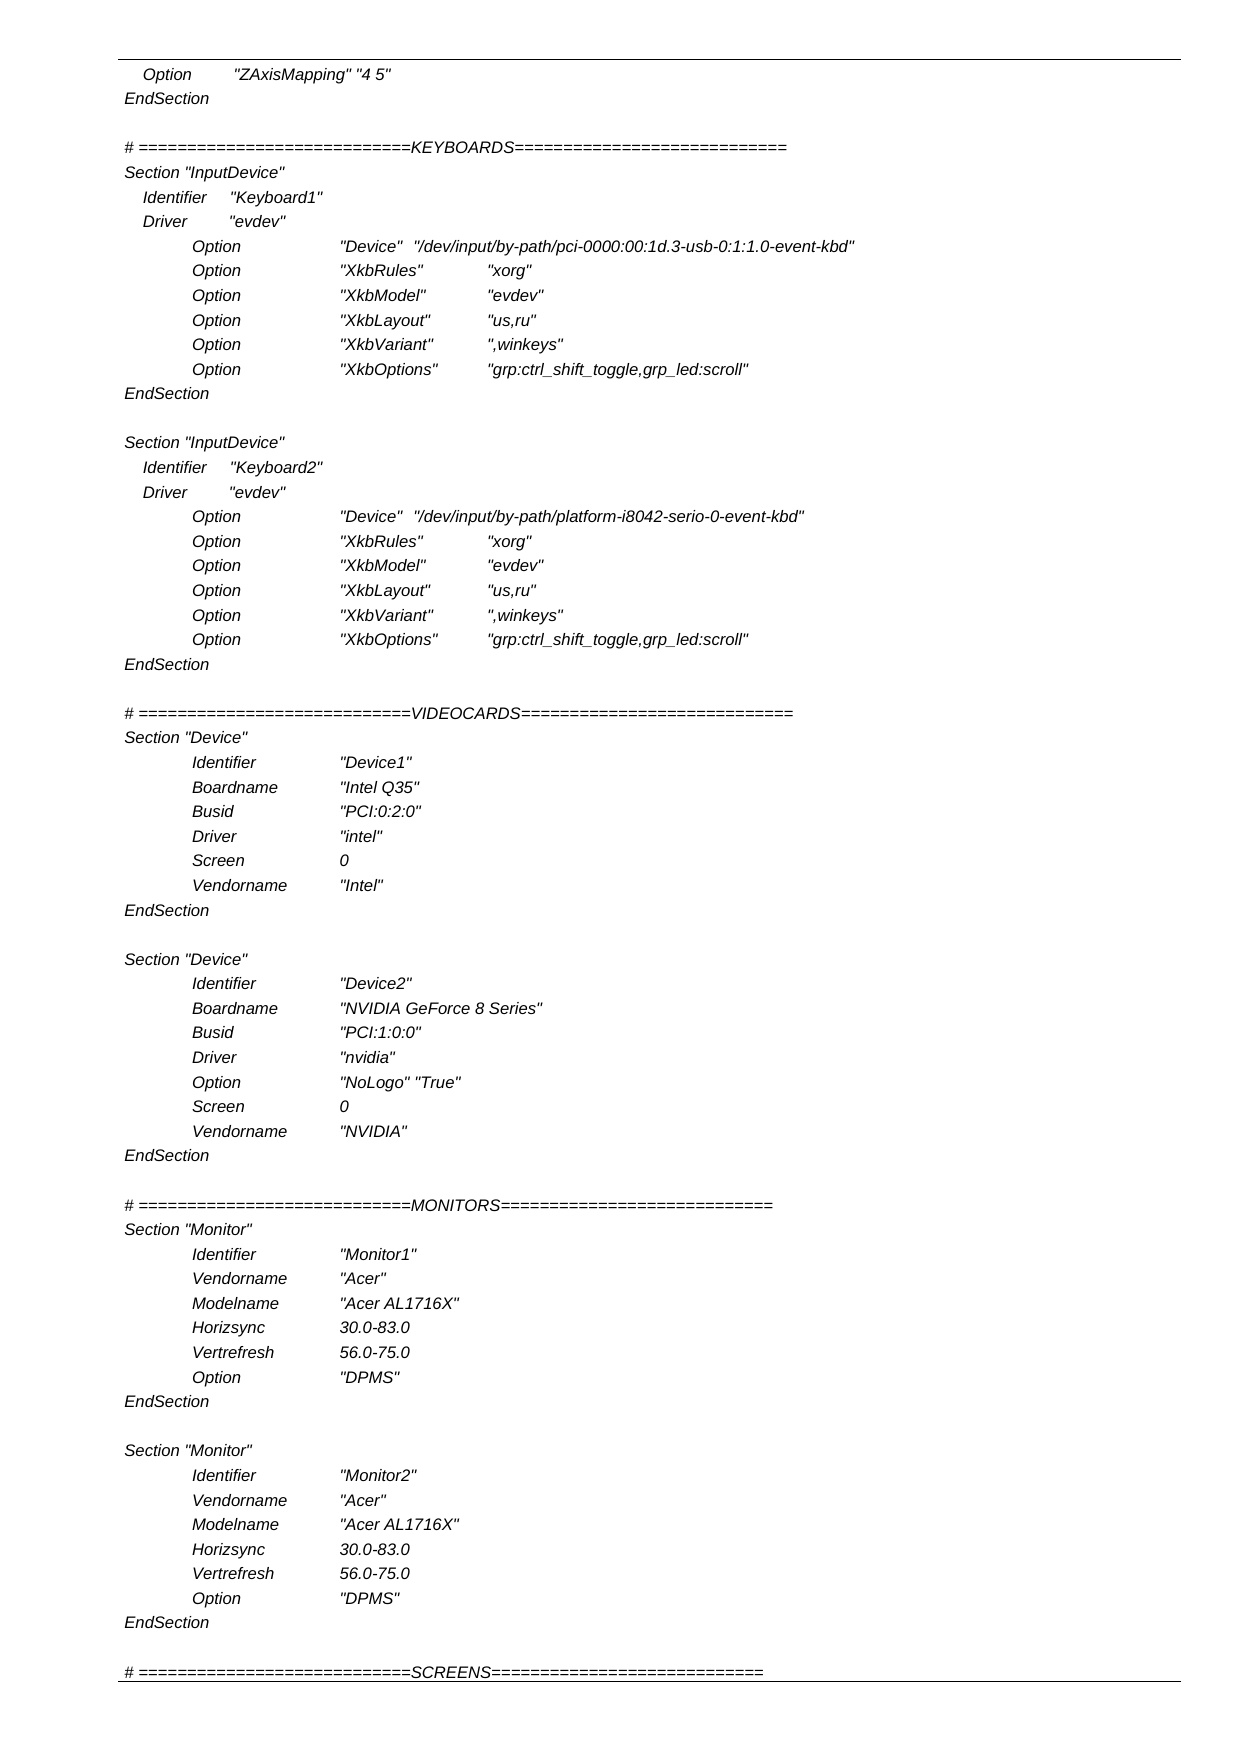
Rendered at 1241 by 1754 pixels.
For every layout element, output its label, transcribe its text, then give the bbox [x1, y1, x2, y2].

text Horizsync 30.0-83.0 [118, 1534, 1181, 1559]
text Driver "nvidia" [118, 1042, 1181, 1067]
text Option "DPMS" [118, 1362, 1181, 1387]
text Identifier "Monitor2" [118, 1460, 1181, 1485]
text Busid "PCI:0:2:0" [118, 797, 1181, 821]
text Vertrefresh 56.0-75.0 [118, 1559, 1181, 1583]
text Section "Monitor" [118, 1214, 1181, 1239]
text Option "XkbLayout" "us,ru" [118, 575, 1181, 600]
text Option "XkbRules" "xorg" [118, 256, 1181, 280]
text EndSection [118, 84, 1181, 108]
text Identifier "Monitor1" [118, 1239, 1181, 1264]
text Section "Device" [118, 944, 1181, 969]
text Option "XkbRules" "xorg" [118, 526, 1181, 551]
text EndSection [118, 895, 1181, 919]
text Screen 0 [118, 846, 1181, 870]
text # ============================MONITORS============================ [118, 1190, 1181, 1214]
text Option "ZAxisMapping" "4 5" [118, 60, 1181, 84]
text Option "XkbModel" "evdev" [118, 280, 1181, 305]
text EndSection [118, 1387, 1181, 1411]
text EndSection [118, 1141, 1181, 1165]
text EndSection [118, 1608, 1181, 1632]
text Vendorname "Intel" [118, 870, 1181, 895]
text Vendorname "Acer" [118, 1264, 1181, 1288]
text Identifier "Keyboard2" [118, 452, 1181, 477]
text Option "XkbOptions" "grp:ctrl_shift_toggle,grp_led:scroll" [118, 354, 1181, 379]
text Option "DPMS" [118, 1583, 1181, 1608]
text Section "Device" [118, 723, 1181, 747]
text Driver "evdev" [118, 477, 1181, 502]
text Driver "intel" [118, 821, 1181, 846]
text Vertrefresh 56.0-75.0 [118, 1337, 1181, 1362]
text Section "InputDevice" [118, 428, 1181, 452]
text # ============================SCREENS============================ [118, 1657, 1181, 1681]
text Option "NoLogo" "True" [118, 1067, 1181, 1092]
text # ============================KEYBOARDS============================ [118, 133, 1181, 157]
text Vendorname "NVIDIA" [118, 1116, 1181, 1141]
text Option "XkbVariant" ",winkeys" [118, 329, 1181, 354]
text Section "InputDevice" [118, 157, 1181, 182]
text Section "Monitor" [118, 1436, 1181, 1460]
text Modelname "Acer AL1716X" [118, 1509, 1181, 1534]
text Identifier "Keyboard1" [118, 182, 1181, 207]
text Option "XkbLayout" "us,ru" [118, 305, 1181, 329]
text Option "Device" "/dev/input/by-path/platform-i8042-serio-0-event-kbd" [118, 502, 1181, 526]
text Option "XkbModel" "evdev" [118, 551, 1181, 575]
text Vendorname "Acer" [118, 1485, 1181, 1509]
text Boardname "NVIDIA GeForce 8 Series" [118, 993, 1181, 1018]
text Busid "PCI:1:0:0" [118, 1018, 1181, 1042]
text Option "XkbOptions" "grp:ctrl_shift_toggle,grp_led:scroll" [118, 624, 1181, 649]
text Identifier "Device1" [118, 747, 1181, 772]
text Option "XkbVariant" ",winkeys" [118, 600, 1181, 624]
text Identifier "Device2" [118, 969, 1181, 993]
text Driver "evdev" [118, 207, 1181, 231]
text EndSection [118, 379, 1181, 403]
text Modelname "Acer AL1716X" [118, 1288, 1181, 1313]
text EndSection [118, 649, 1181, 674]
text Boardname "Intel Q35" [118, 772, 1181, 797]
text # ============================VIDEOCARDS============================ [118, 698, 1181, 723]
text Screen 0 [118, 1092, 1181, 1116]
text Option "Device" "/dev/input/by-path/pci-0000:00:1d.3-usb-0:1:1.0-event-kbd" [118, 231, 1181, 256]
text Horizsync 30.0-83.0 [118, 1313, 1181, 1337]
